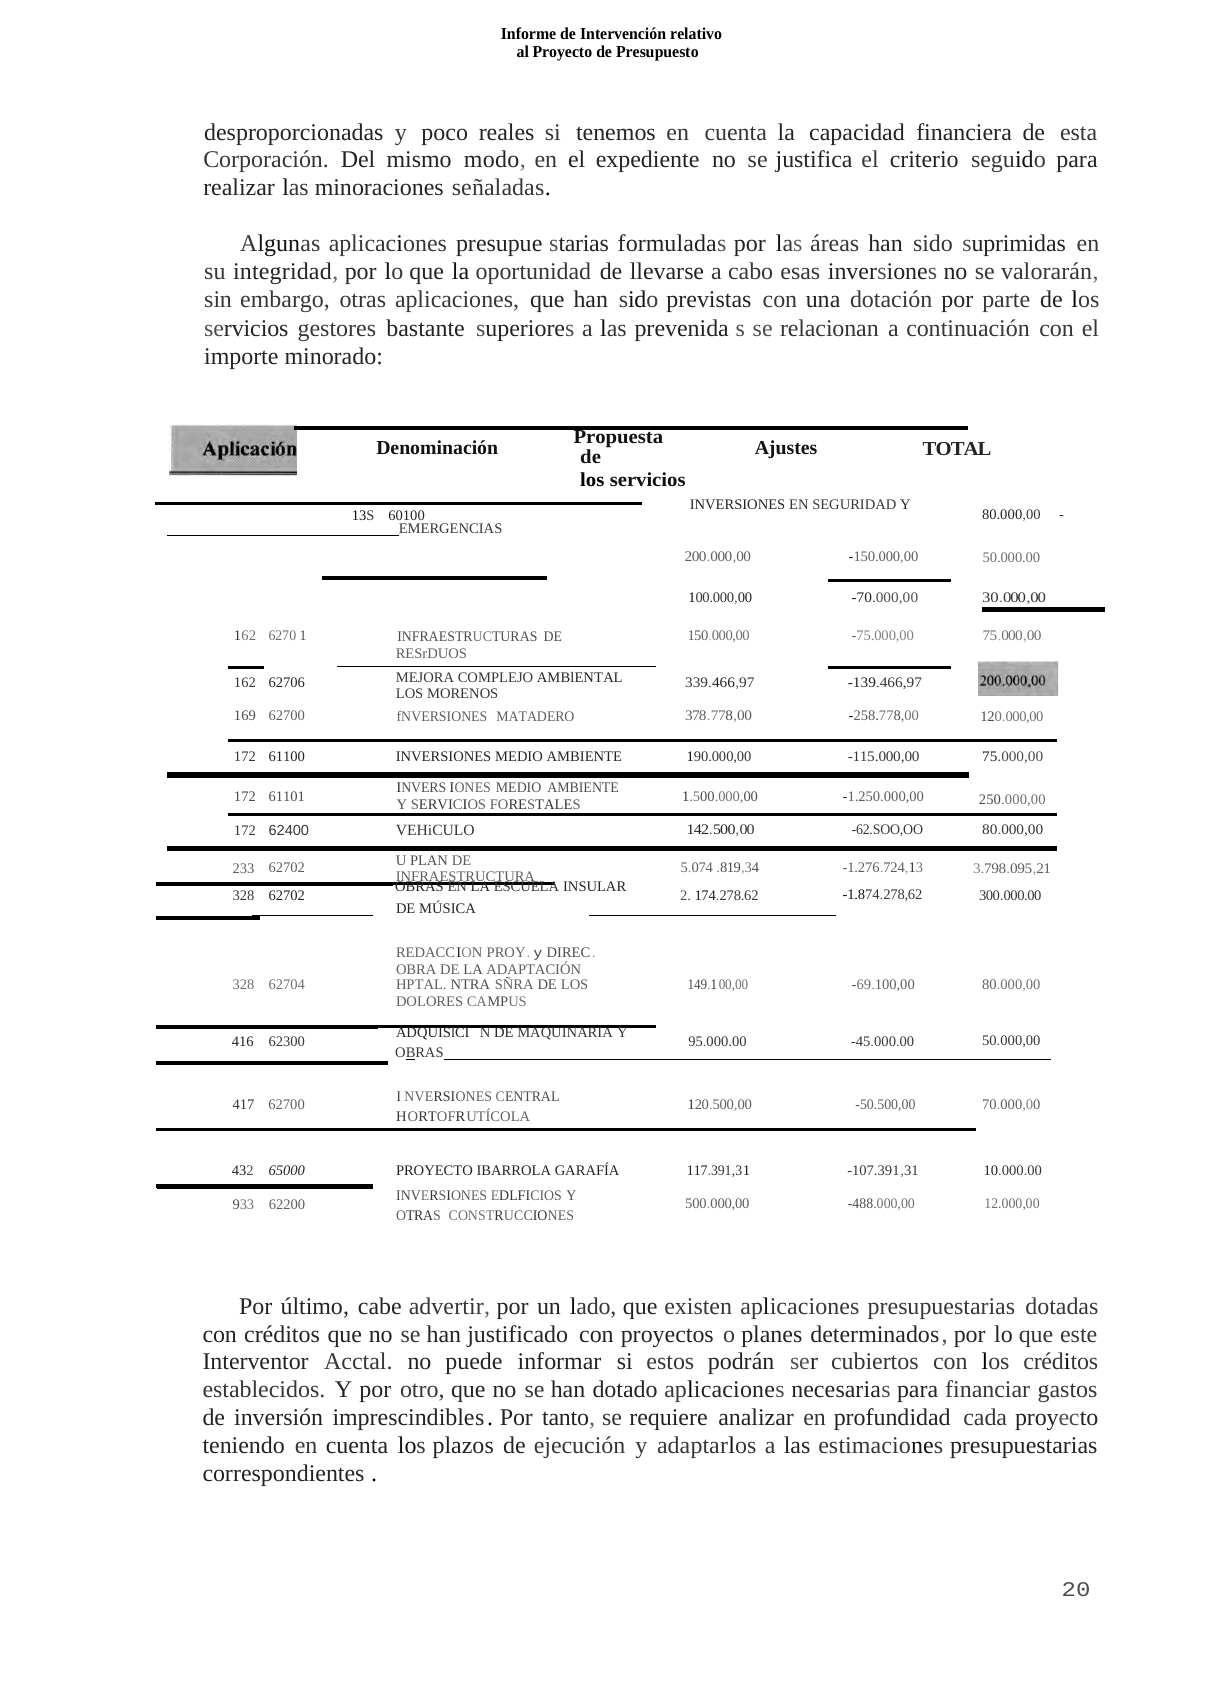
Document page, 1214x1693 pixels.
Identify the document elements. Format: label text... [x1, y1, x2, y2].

table_cell [167, 813, 228, 846]
table_cell [951, 742, 969, 772]
table_cell -139.466,97 [828, 669, 951, 698]
table_cell 75.000,00 [969, 629, 1057, 646]
table_cell [167, 851, 228, 882]
text Algunas aplicaciones presupue starias formuladas por las áreas han sido suprimidas en su integridad, por lo que la oportunidad de llevarse a cabo esas inversiones no se valorarán, sin embargo, otras aplicaciones, que han sido previstas con una dotación por parte de los servicios gestores bastante superiores a las prevenida s se relacionan a continuación con el importe minorado: [204, 229, 1099, 369]
table_cell [951, 778, 969, 812]
table_cell -62.SOO,OO [828, 816, 951, 846]
table_cell 162 [228, 629, 264, 646]
text desproporcionadas y poco reales si tenemos en cuenta la capacidad financiera de esta Corporación. Del mismo modo, en el expediente no se justifica el criterio seguido para realizar las minoraciones señaladas. [203, 118, 1098, 200]
table_cell VEHiCULO [337, 816, 656, 846]
text 328 62704 HPTAL. NTRA SÑRA DE LOS 149.100,00 -69.100,00 80.000,00 [232, 977, 1111, 993]
table_cell 62706 [264, 666, 337, 698]
table_cell -75.000,00 [828, 629, 951, 646]
table_cell 150.000,00 [656, 629, 827, 646]
table_cell -1.250.000,00 [828, 778, 951, 812]
table_cell 5.074 .819,34 [656, 851, 827, 882]
table_cell 250.000,00 [969, 772, 1057, 812]
table_cell [167, 646, 228, 666]
text EMERGENCIAS [167, 524, 1111, 536]
table_cell 3.798.095,21 [969, 851, 1057, 882]
table_cell 190.000,00 [656, 742, 827, 772]
table_cell 233 [228, 851, 264, 882]
table_cell [951, 698, 969, 738]
table_cell [167, 778, 228, 812]
table_cell -70.000,00 [828, 582, 951, 629]
table_cell [951, 816, 969, 846]
table_cell 172 [228, 816, 264, 846]
table_header 50.000.00 [969, 540, 1057, 579]
table_cell [951, 666, 969, 698]
text 13S 60100 INVERSIONES EN SEGURIDAD Y 80.000,00 -SS.000,00 25.000,00 [234, 505, 1111, 524]
table_cell [951, 851, 969, 882]
table_cell 1.500.000,00 [656, 778, 827, 812]
table_cell fNVERSIONES MATADERO [337, 698, 656, 738]
table_cell -258.778,00 [828, 698, 951, 738]
table_cell [951, 646, 969, 666]
table_cell [228, 646, 264, 666]
table_cell 80.000,00 [969, 816, 1057, 846]
table_cell [969, 666, 1057, 698]
text 328 62702 OBRAS EN LA ESCUELA INSULAR 2. 174.278.62 -1.874.278,62 300.000.00 [232, 886, 1111, 904]
table_cell [951, 629, 969, 646]
table_cell 6270 1 [264, 629, 337, 646]
table_header 135 62701 NUEVO CENTRO DE EMERGENCIAS 13S 62900 MATERIAL TELECOMUNICACIONES fNSTALAC IONES Y EQUCPOS DE [167, 540, 228, 629]
text DOLORES CAMPUS UNl VERSITARIO [396, 994, 547, 1025]
table_cell [264, 646, 337, 666]
table_cell [167, 698, 228, 738]
table_header 200.000,00 [228, 540, 827, 579]
table_cell 172 [228, 742, 264, 772]
table_cell [656, 646, 827, 666]
table_cell -115.000,00 [828, 742, 951, 772]
table_cell 378.778,00 [656, 698, 827, 738]
table_cell [828, 646, 951, 666]
text 432 65000 PROYECTO IBARROLA GARAFÍA 117.391,31 -107.391,31 10.000.00 [232, 1162, 1111, 1179]
text 417 62700 I NVERSIONES CENTRAL 120.500,00 -50.500,00 70.000,00 HORTOFRUTÍCOLA [232, 1096, 1042, 1124]
table_cell 61100 [264, 742, 337, 772]
table_cell 62400 [264, 816, 337, 846]
table_cell 75.000,00 [969, 742, 1057, 772]
text 416 62300 ADQUISlCI N DE MAQUINARIA Y 95.000.00 -45.000.00 50.000,00 OBRAS [232, 1033, 1052, 1061]
table_cell 100.000,00 [228, 579, 827, 629]
text 933 62200 INVERSIONES EDLFICIOS Y 500.000,00 -488.000,00 12.000,00 OTRAS CONSTRUCCIONES [232, 1196, 1042, 1224]
table_cell 142.500,00 [656, 816, 827, 846]
table_cell 339.466,97 [656, 666, 827, 698]
table_header [951, 540, 969, 579]
table_cell [969, 646, 1057, 666]
table_cell 120.000,00 [969, 698, 1057, 738]
table_cell INVERSIONES MEDIO AMBIENTE [337, 742, 656, 772]
text Por último, cabe advertir, por un lado, que existen aplicaciones presupuestarias dotadas con créditos que no se han justificado con proyectos o planes determinados, por lo que este Interventor Acctal. no puede informar si estos podrán ser cubiertos con los créditos establecidos. Y por otro, que no se han dotado aplicaciones necesarias para financiar gastos de inversión imprescindibles. Por tanto, se requiere analizar en profundidad cada proyecto teniendo en cuenta los plazos de ejecución y adaptarlos a las estimaciones presupuestarias correspondientes . [202, 1292, 1098, 1486]
table_cell 172 [228, 778, 264, 812]
table_cell 169 [228, 698, 264, 738]
table_cell MEJORA COMPLEJO AMBlENTAL LOS MORENOS [337, 667, 656, 698]
text DE MÚSICA [252, 904, 1111, 916]
table_cell [167, 629, 228, 646]
table_cell 62702 [264, 851, 337, 882]
table_cell -1.276.724,13 [828, 851, 951, 882]
table_cell [167, 666, 228, 698]
table_cell [951, 579, 969, 629]
table_cell 62700 [264, 698, 337, 738]
table_header -150.000,00 [828, 540, 951, 579]
text REDACCION PROY. y DIREC. OBRA DE LA ADAPTACIÓN [396, 944, 629, 977]
table_cell 61101 [264, 778, 337, 812]
table_cell U PLAN DE INFRAESTRUCTURA SOCIOSANTTARlA [337, 851, 656, 882]
table_cell INVERS IONES MEDIO AMBIENTE Y SERVICIOS FORESTALES [337, 778, 656, 812]
table_cell 30.000,00 [969, 579, 1057, 629]
table_cell [167, 739, 228, 772]
table_cell RESrDUOS [337, 646, 656, 666]
table_cell 162 [228, 669, 264, 698]
table_cell INFRAESTRUCTURAS DE [337, 629, 656, 646]
